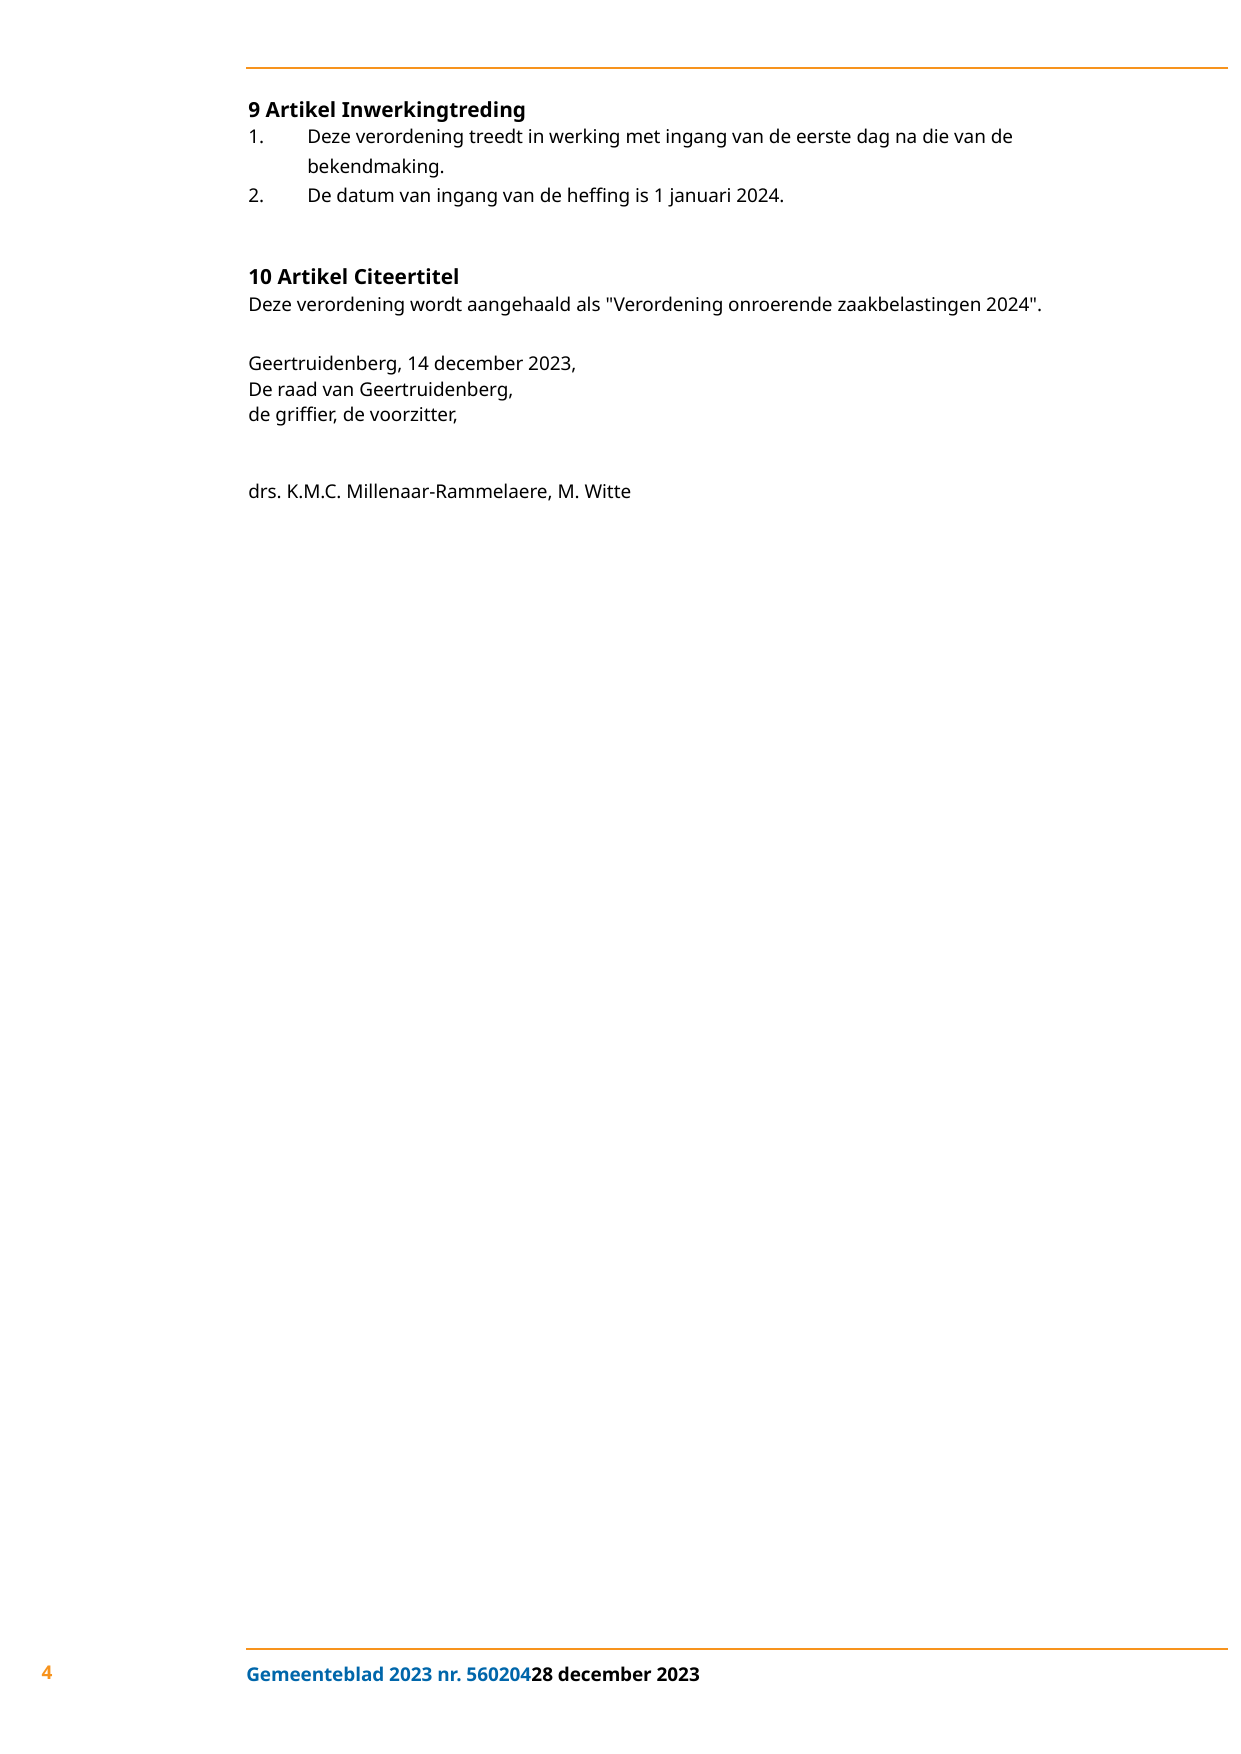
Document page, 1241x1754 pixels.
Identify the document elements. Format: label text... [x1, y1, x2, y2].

text de griffier, de voorzitter, [248, 401, 1152, 427]
text Deze verordening wordt aangehaald als "Verordening onroerende zaakbelastingen 2024". [248, 291, 1152, 317]
text De raad van Geertruidenberg, [248, 376, 1152, 401]
text Geertruidenberg, 14 december 2023, [248, 350, 1152, 376]
list Deze verordening treedt in werking met ingang van de eerste dag na die van de bekendmaking. [248, 123, 1152, 178]
text 10 Artikel Citeertitel [248, 262, 1152, 291]
text drs. K.M.C. Millenaar-Rammelaere, M. Witte [248, 479, 1152, 504]
text 9 Artikel Inwerkingtreding [248, 95, 1152, 123]
picture [41, 47, 231, 172]
list De datum van ingang van de heffing is 1 januari 2024. [248, 182, 1152, 208]
